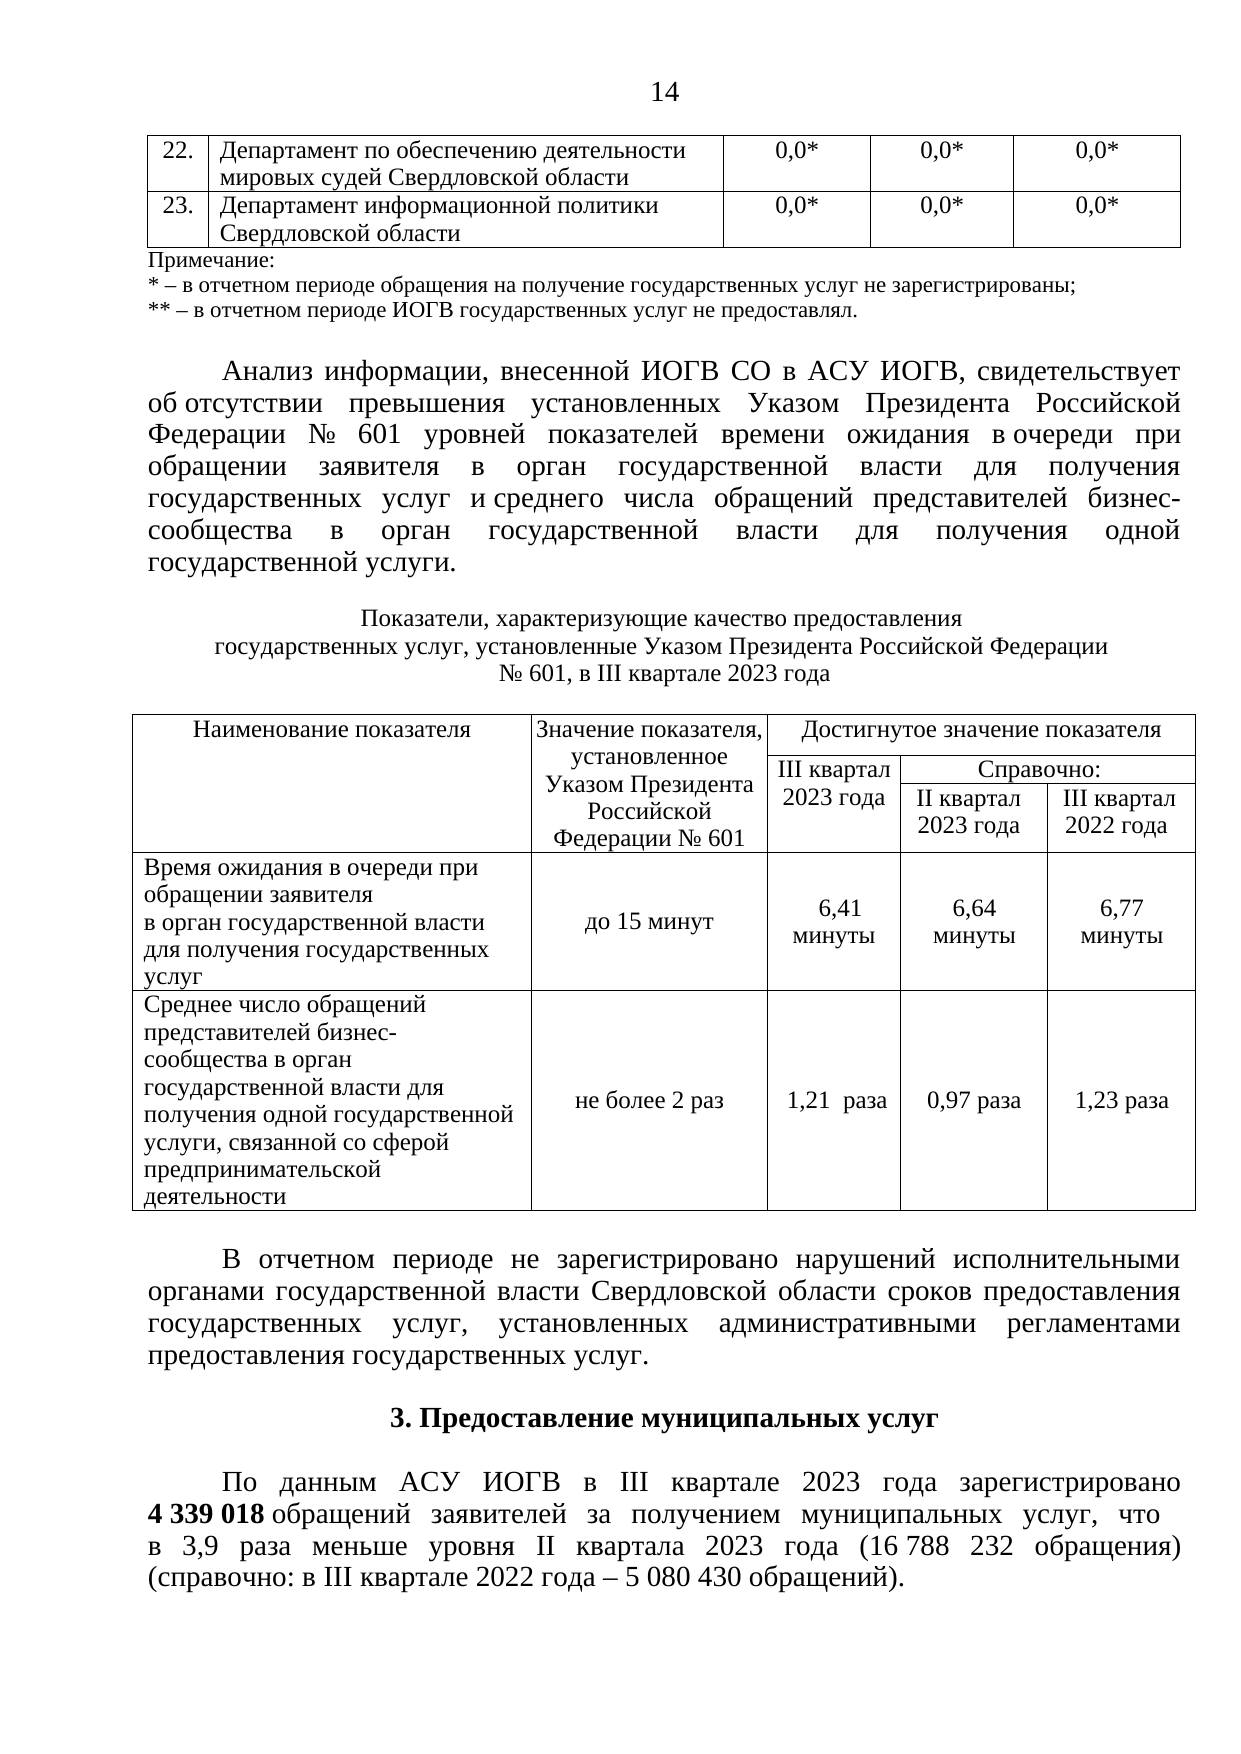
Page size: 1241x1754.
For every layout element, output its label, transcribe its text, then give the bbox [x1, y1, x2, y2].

table_header Значение показателя, установленное Указом Президента Российской Федерации № 601 [532, 715, 767, 852]
table_cell 0,0* [871, 136, 1013, 191]
table_header Достигнутое значение показателя [768, 715, 1195, 755]
text * – в отчетном периоде обращения на получение государственных услуг не зарегистрированы; [148, 273, 1181, 298]
table_cell Департамент по обеспечению деятельности мировых судей Свердловской области [209, 136, 723, 191]
table_cell 0,0* [1014, 136, 1180, 191]
table_cell до 15 минут [532, 853, 767, 990]
table_cell 22. [148, 136, 208, 191]
table_cell II квартал 2023 года [901, 784, 1047, 852]
table_cell III квартал 2022 года [1048, 784, 1195, 852]
text 3. Предоставление муниципальных услуг [148, 1402, 1181, 1434]
table_cell 1,21 раза [768, 991, 900, 1210]
table_cell 1,23 раза [1048, 991, 1195, 1210]
table_cell 0,97 раза [901, 991, 1047, 1210]
table_cell III квартал 2023 года [768, 756, 900, 852]
table_header Наименование показателя [133, 715, 531, 852]
table_cell Справочно: [901, 756, 1195, 783]
table_cell Время ожидания в очереди при обращении заявителя в орган государственной власти для получения государственных услуг [133, 853, 531, 990]
table_cell 6,77 минуты [1048, 853, 1195, 990]
text Показатели, характеризующие качество предоставления государственных услуг, установленные Указом Президента Российской Федерации № 601, в III квартале 2023 года [148, 605, 1181, 687]
table_cell 0,0* [1014, 192, 1180, 247]
table_cell Департамент информационной политики Свердловской области [209, 192, 723, 247]
text По данным АСУ ИОГВ в III квартале 2023 года зарегистрировано 4 339 018 обращений заявителей за получением муниципальных услуг, что в 3,9 раза меньше уровня II квартала 2023 года (16 788 232 обращения) (справочно: в III квартале 2022 года – 5 080 430 обращений). [148, 1466, 1181, 1593]
table_cell не более 2 раз [532, 991, 767, 1210]
table_cell 0,0* [724, 136, 870, 191]
text ** – в отчетном периоде ИОГВ государственных услуг не предоставлял. [148, 298, 1181, 323]
table_cell 0,0* [724, 192, 870, 247]
table_cell 0,0* [871, 192, 1013, 247]
text В отчетном периоде не зарегистрировано нарушений исполнительными органами государственной власти Свердловской области сроков предоставления государственных услуг, установленных административными регламентами предоставления государственных услуг. [148, 1243, 1181, 1370]
text Анализ информации, внесенной ИОГВ СО в АСУ ИОГВ, свидетельствует об отсутствии превышения установленных Указом Президента Российской Федерации № 601 уровней показателей времени ожидания в очереди при обращении заявителя в орган государственной власти для получения государственных услуг и среднего числа обращений представителей бизнес-сообщества в орган государственной власти для получения одной государственной услуги. [148, 354, 1181, 578]
table_cell 23. [148, 192, 208, 247]
text Примечание: [148, 248, 1181, 273]
table_cell 6,41 минуты [768, 853, 900, 990]
table_cell Среднее число обращений представителей бизнес-сообщества в орган государственной власти для получения одной государственной услуги, связанной со сферой предпринимательской деятельности [133, 991, 531, 1210]
table_cell 6,64 минуты [901, 853, 1047, 990]
